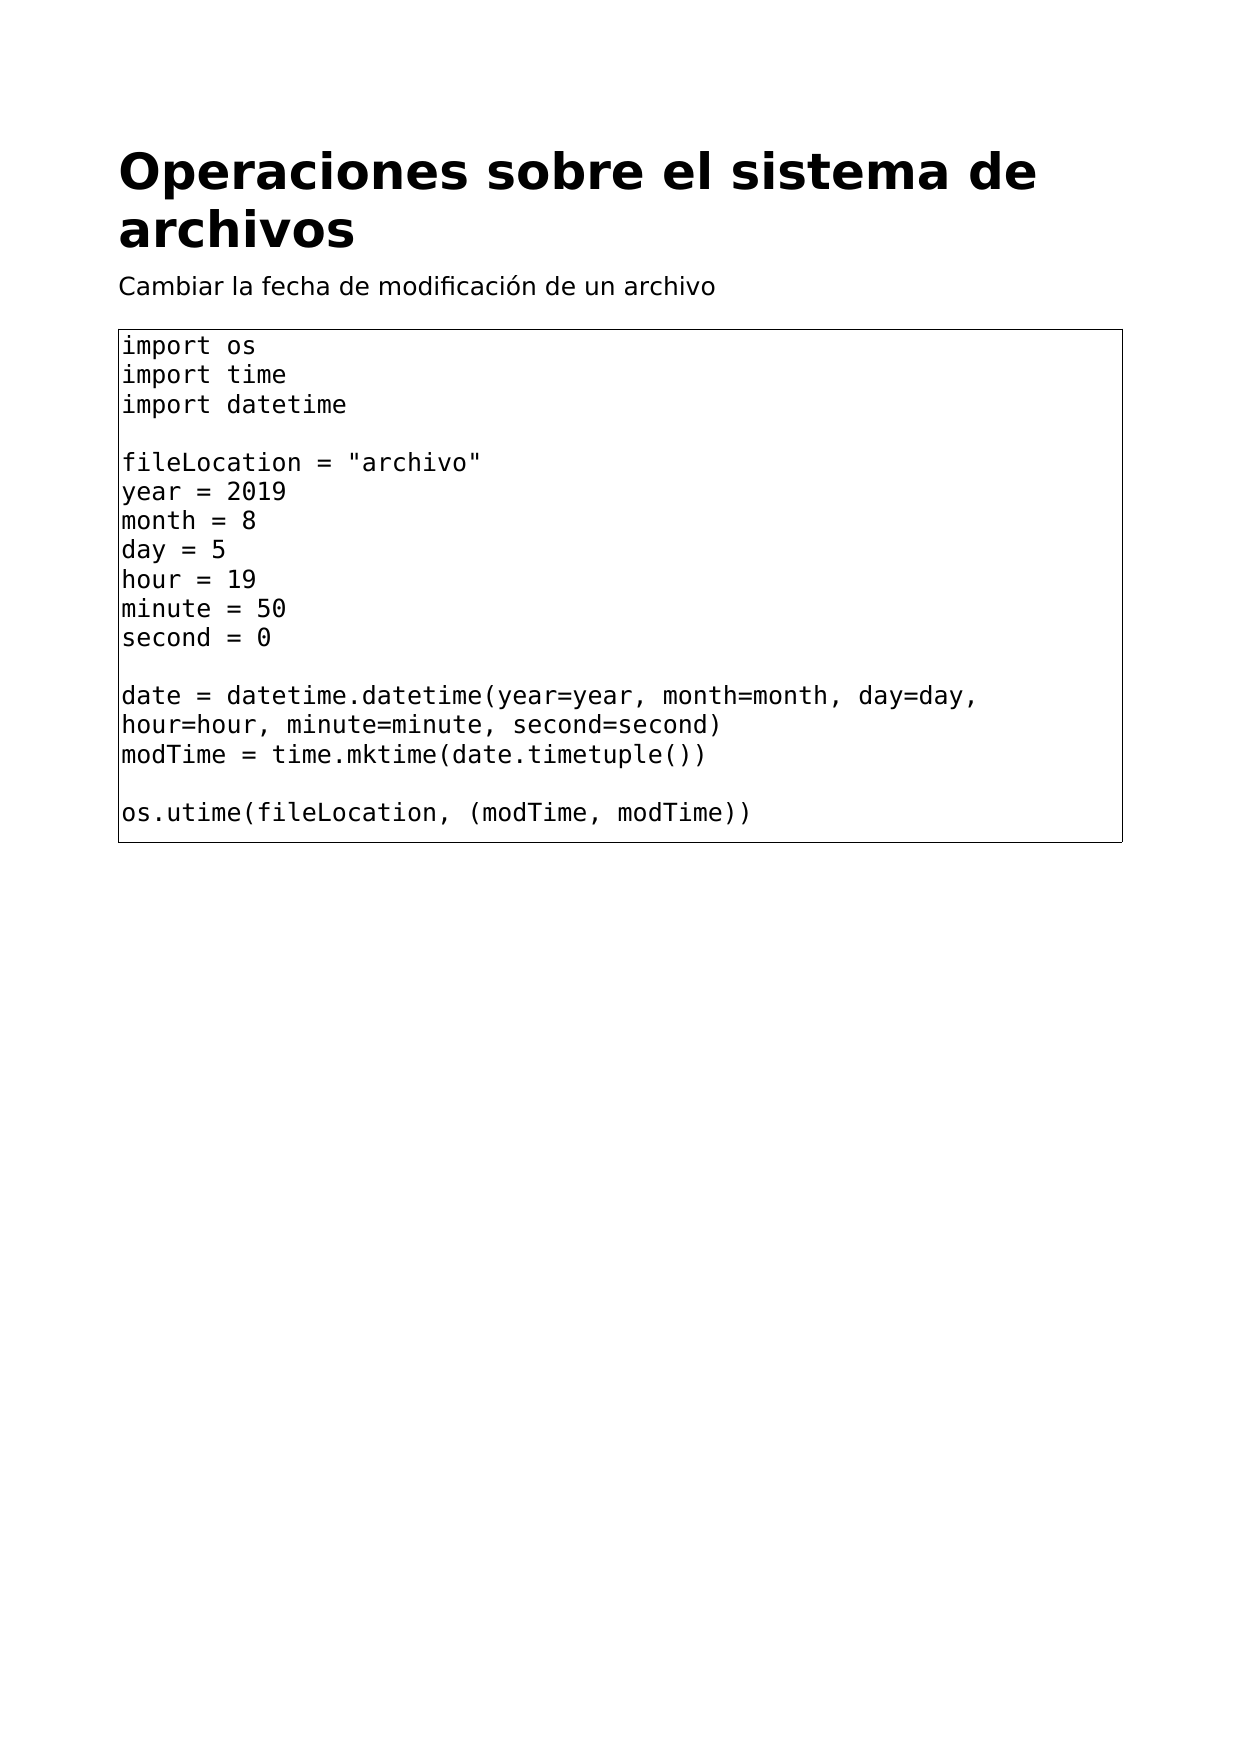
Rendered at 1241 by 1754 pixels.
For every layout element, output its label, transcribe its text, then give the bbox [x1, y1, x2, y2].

table_header import os import time import datetime fileLocation = "archivo" year = 2019 month = 8 day = 5 hour = 19 minute = 50 second = 0 date = datetime.datetime(year=year, month=month, day=day, hour=hour, minute=minute, second=second) modTime = time.mktime(date.timetuple()) os.utime(fileLocation, (modTime, modTime)) [119, 330, 1122, 842]
text Cambiar la fecha de modificación de un archivo [118, 272, 1122, 301]
subtitle Operaciones sobre el sistema de archivos [118, 143, 1122, 259]
